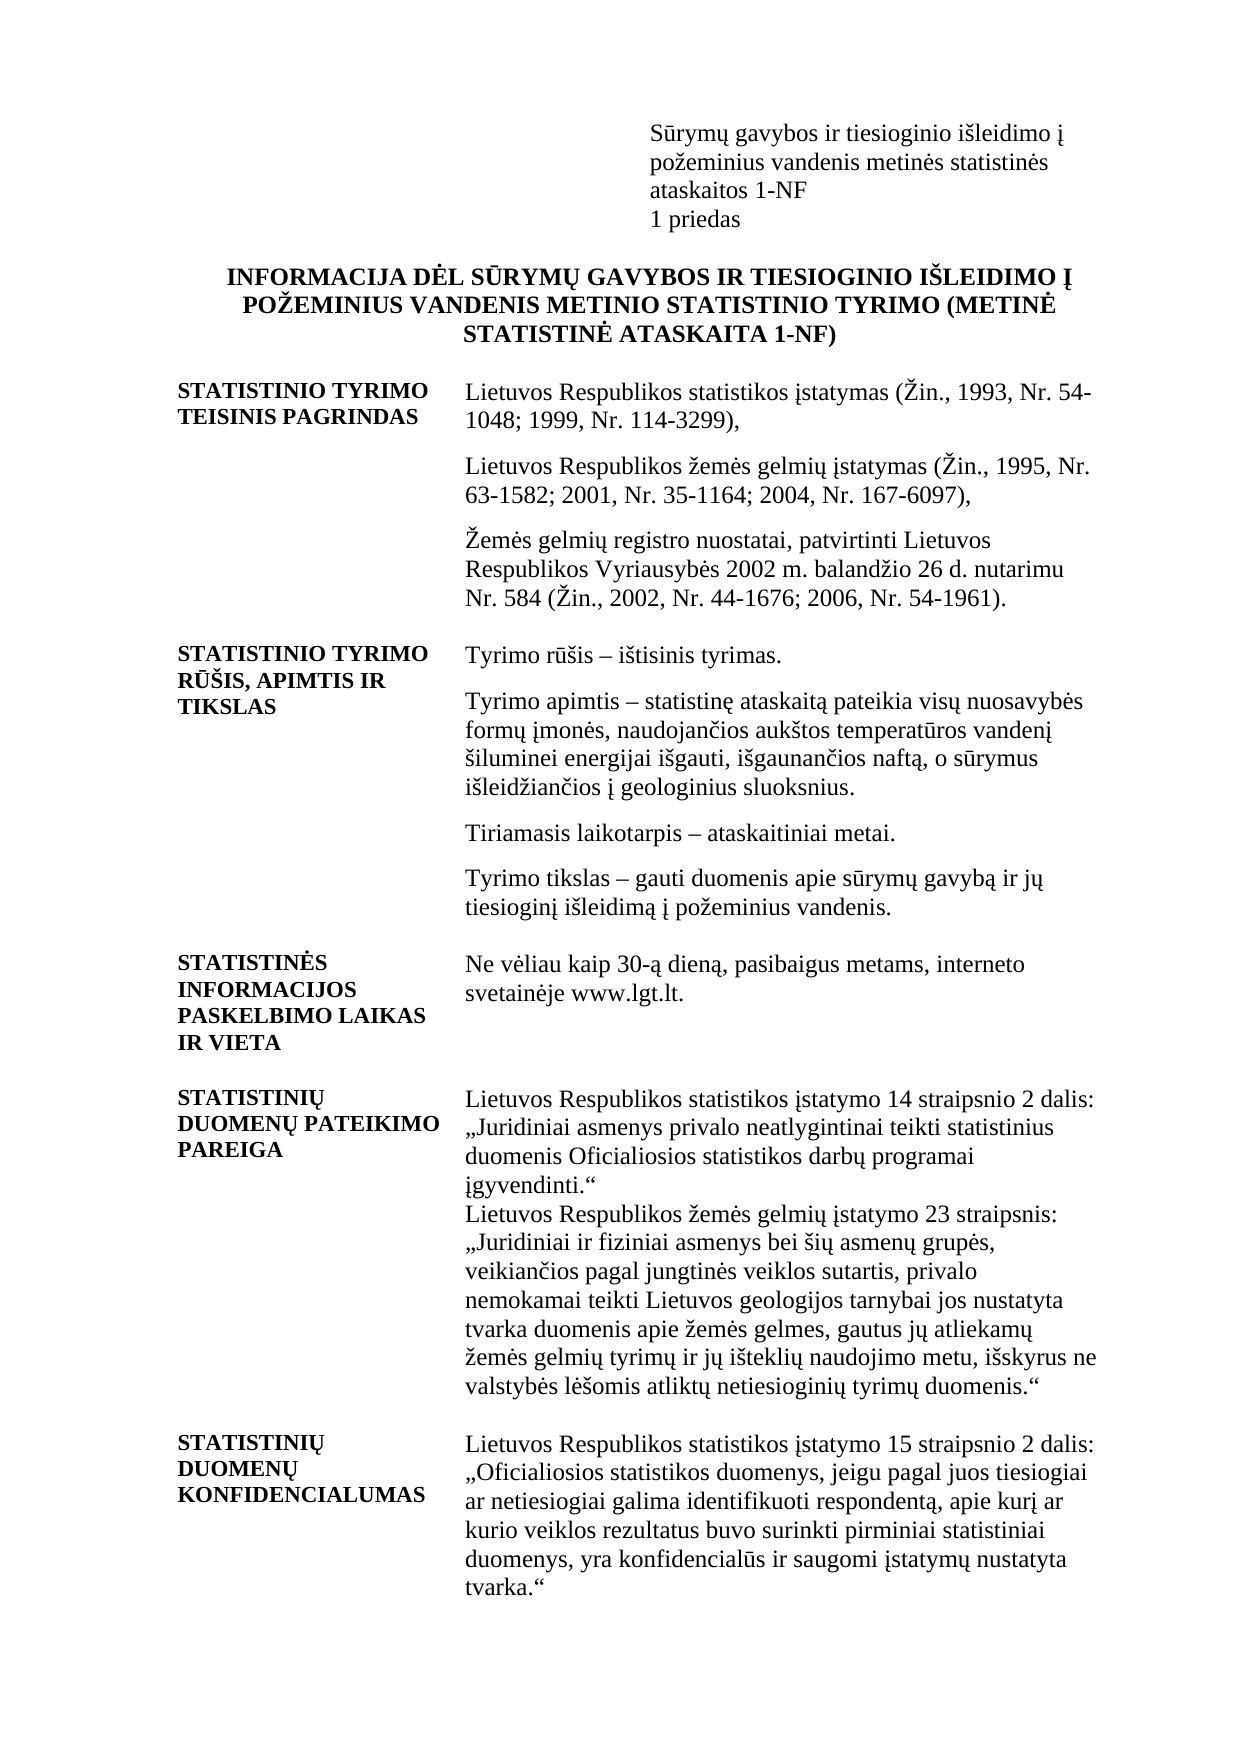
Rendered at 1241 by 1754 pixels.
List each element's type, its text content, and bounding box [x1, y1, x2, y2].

text ataskaitos 1-NF [649, 176, 1122, 204]
table_header Lietuvos Respublikos statistikos įstatymas (Žin., 1993, Nr. 54-1048; 1999, Nr. 114-3299), Lietuvos Respublikos žemės gelmių įstatymas (Žin., 1995, Nr. 63-1582; 2001, Nr. 35-1164; 2004, Nr. 167-6097), Žemės gelmių registro nuostatai, patvirtinti Lietuvos Respublikos Vyriausybės 2002 m. balandžio 26 d. nutarimu Nr. 584 (Žin., 2002, Nr. 44-1676; 2006, Nr. 54-1961). [454, 377, 1111, 640]
text požeminius vandenis metinės statistinės [649, 147, 1122, 176]
text 1 priedas [649, 204, 1122, 233]
text Sūrymų gavybos ir tiesioginio išleidimo į [649, 118, 1122, 147]
table_cell Ne vėliau kaip 30-ą dieną, pasibaigus metams, interneto svetainėje www.lgt.lt. [454, 950, 1111, 1084]
table_cell Tyrimo rūšis – ištisinis tyrimas. Tyrimo apimtis – statistinę ataskaitą pateikia visų nuosavybės formų įmonės, naudojančios aukštos temperatūros vandenį šiluminei energijai išgauti, išgaunančios naftą, o sūrymus išleidžiančios į geologinius sluoksnius. Tiriamasis laikotarpis – ataskaitiniai metai. Tyrimo tikslas – gauti duomenis apie sūrymų gavybą ir jų tiesioginį išleidimą į požeminius vandenis. [454, 640, 1111, 949]
text INFORMACIJA DĖL SŪRYMŲ GAVYBOS IR TIESIOGINIO IŠLEIDIMO Į POŽEMINIUS VANDENIS METINIO STATISTINIO TYRIMO (METINĖ STATISTINĖ ATASKAITA 1-NF) [177, 262, 1122, 348]
table_cell STATISTINIŲ DUOMENŲ PATEIKIMO PAREIGA [166, 1084, 454, 1429]
table_header STATISTINIO TYRIMO TEISINIS PAGRINDAS [166, 377, 454, 640]
table_cell Lietuvos Respublikos statistikos įstatymo 14 straipsnio 2 dalis: „Juridiniai asmenys privalo neatlygintinai teikti statistinius duomenis Oficialiosios statistikos darbų programai įgyvendinti.“ Lietuvos Respublikos žemės gelmių įstatymo 23 straipsnis: „Juridiniai ir fiziniai asmenys bei šių asmenų grupės, veikiančios pagal jungtinės veiklos sutartis, privalo nemokamai teikti Lietuvos geologijos tarnybai jos nustatyta tvarka duomenis apie žemės gelmes, gautus jų atliekamų žemės gelmių tyrimų ir jų išteklių naudojimo metu, išskyrus ne valstybės lėšomis atliktų netiesioginių tyrimų duomenis.“ [454, 1084, 1111, 1429]
table_cell STATISTINIO TYRIMO RŪŠIS, APIMTIS IR TIKSLAS [166, 640, 454, 949]
table_cell STATISTINIŲ DUOMENŲ KONFIDENCIA­LUMAS [166, 1429, 454, 1630]
table_cell Lietuvos Respublikos statistikos įstatymo 15 straipsnio 2 dalis: „Oficialiosios statistikos duomenys, jeigu pagal juos tiesiogiai ar netiesiogiai galima identifikuoti respondentą, apie kurį ar kurio veiklos rezultatus buvo surinkti pirminiai statistiniai duomenys, yra konfidencialūs ir saugomi įstatymų nustatyta tvarka.“ [454, 1429, 1111, 1630]
table_cell STATISTINĖS INFORMA­CIJOS PASKELBIMO LAIKAS IR VIETA [166, 950, 454, 1084]
